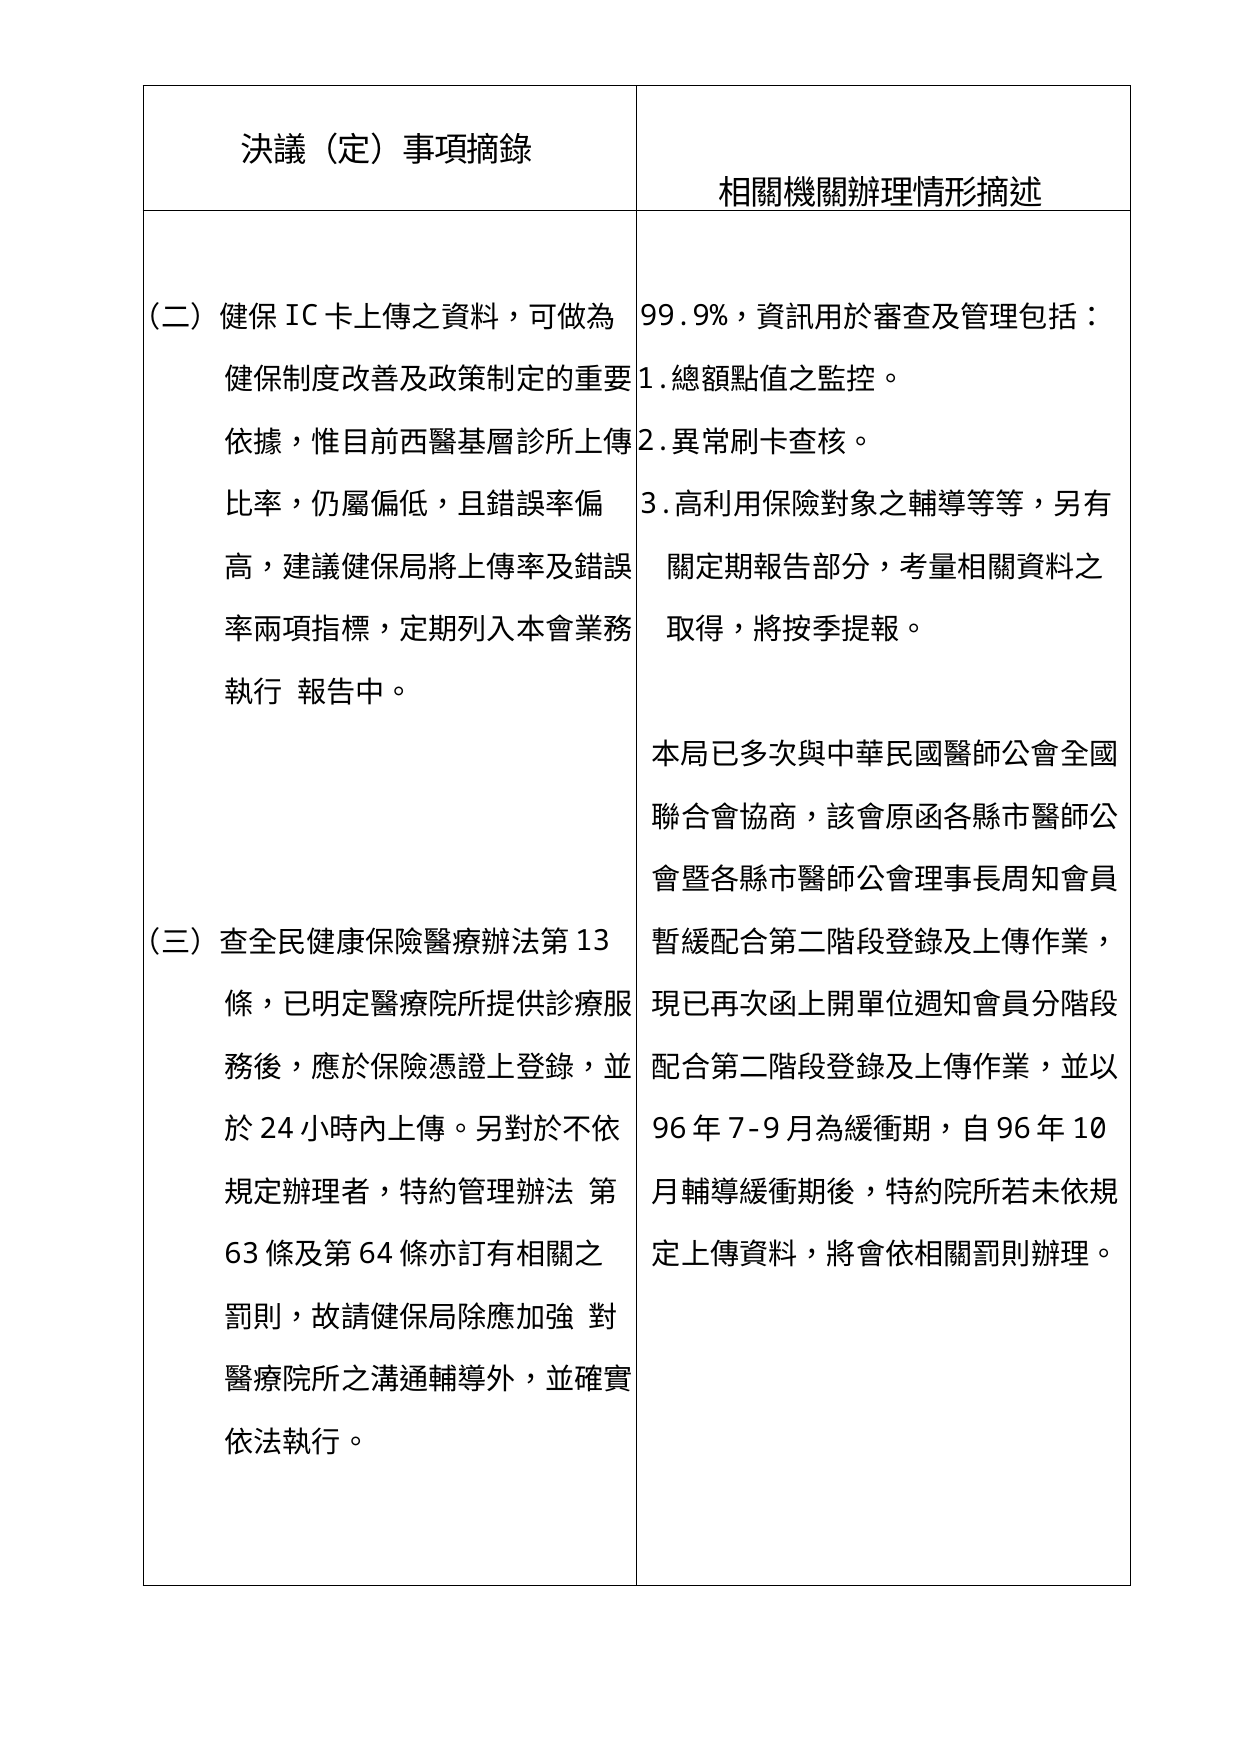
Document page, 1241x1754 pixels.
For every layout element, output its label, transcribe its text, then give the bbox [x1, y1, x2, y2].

table_header 相關機關辦理情形摘述 [637, 86, 1130, 210]
table_cell 報告案第3案： 「健保IC卡執行之初步成效及相關改善措施」專題報告。 決定： 為有效抑制醫療浪費，請健保局儘速檢討，積極推動第二階段健保IC卡上傳之項目，以降低民眾重複就診、用藥、高科技檢查等情形。 對於不依規定登錄及上傳之西醫基層院所，請加強對醫療院所之溝通協調。 本會初擬意見及其他委員意見，請健保局參處。 （一）健保IC卡實施多年，惟管理功能尚未充分發揮，請健保局加強健保IC卡重複就診、用藥、檢驗檢查等稽核機制，以發揮抑制醫療浪費及提升民眾用藥品質之設置目的。 （二）健保IC卡上傳之資料，可做為健保制度改善及政策制定的重要依據，惟目前西醫基層診所上傳比率，仍屬偏低，且錯誤率偏高，建議健保局將上傳率及錯誤率兩項指標，定期列入本會業務執行 報告中。 （三）查全民健康保險醫療辦法第13條，已明定醫療院所提供診療服務後，應於保險憑證上登錄，並於24小時內上傳。另對於不依規定辦理者，特約管理辦法 第 63條及第64條亦訂有相關之 罰則，故請健保局除應加強 對 醫療院所之溝通輔導外，並確實依法執行。 [144, 211, 636, 1585]
table_cell 99.9%，資訊用於審查及管理包括： 1.總額點值之監控。 2.異常刷卡查核。 3.高利用保險對象之輔導等等，另有關定期報告部分，考量相關資料之取得，將按季提報。 本局已多次與中華民國醫師公會全國聯合會協商，該會原函各縣市醫師公會暨各縣市醫師公會理事長周知會員暫緩配合第二階段登錄及上傳作業，現已再次函上開單位週知會員分階段配合第二階段登錄及上傳作業，並以96年7-9月為緩衝期，自96年10月輔導緩衝期後，特約院所若未依規定上傳資料，將會依相關罰則辦理。 [637, 211, 1130, 1585]
table_header 決議（定）事項摘錄 [144, 86, 636, 210]
